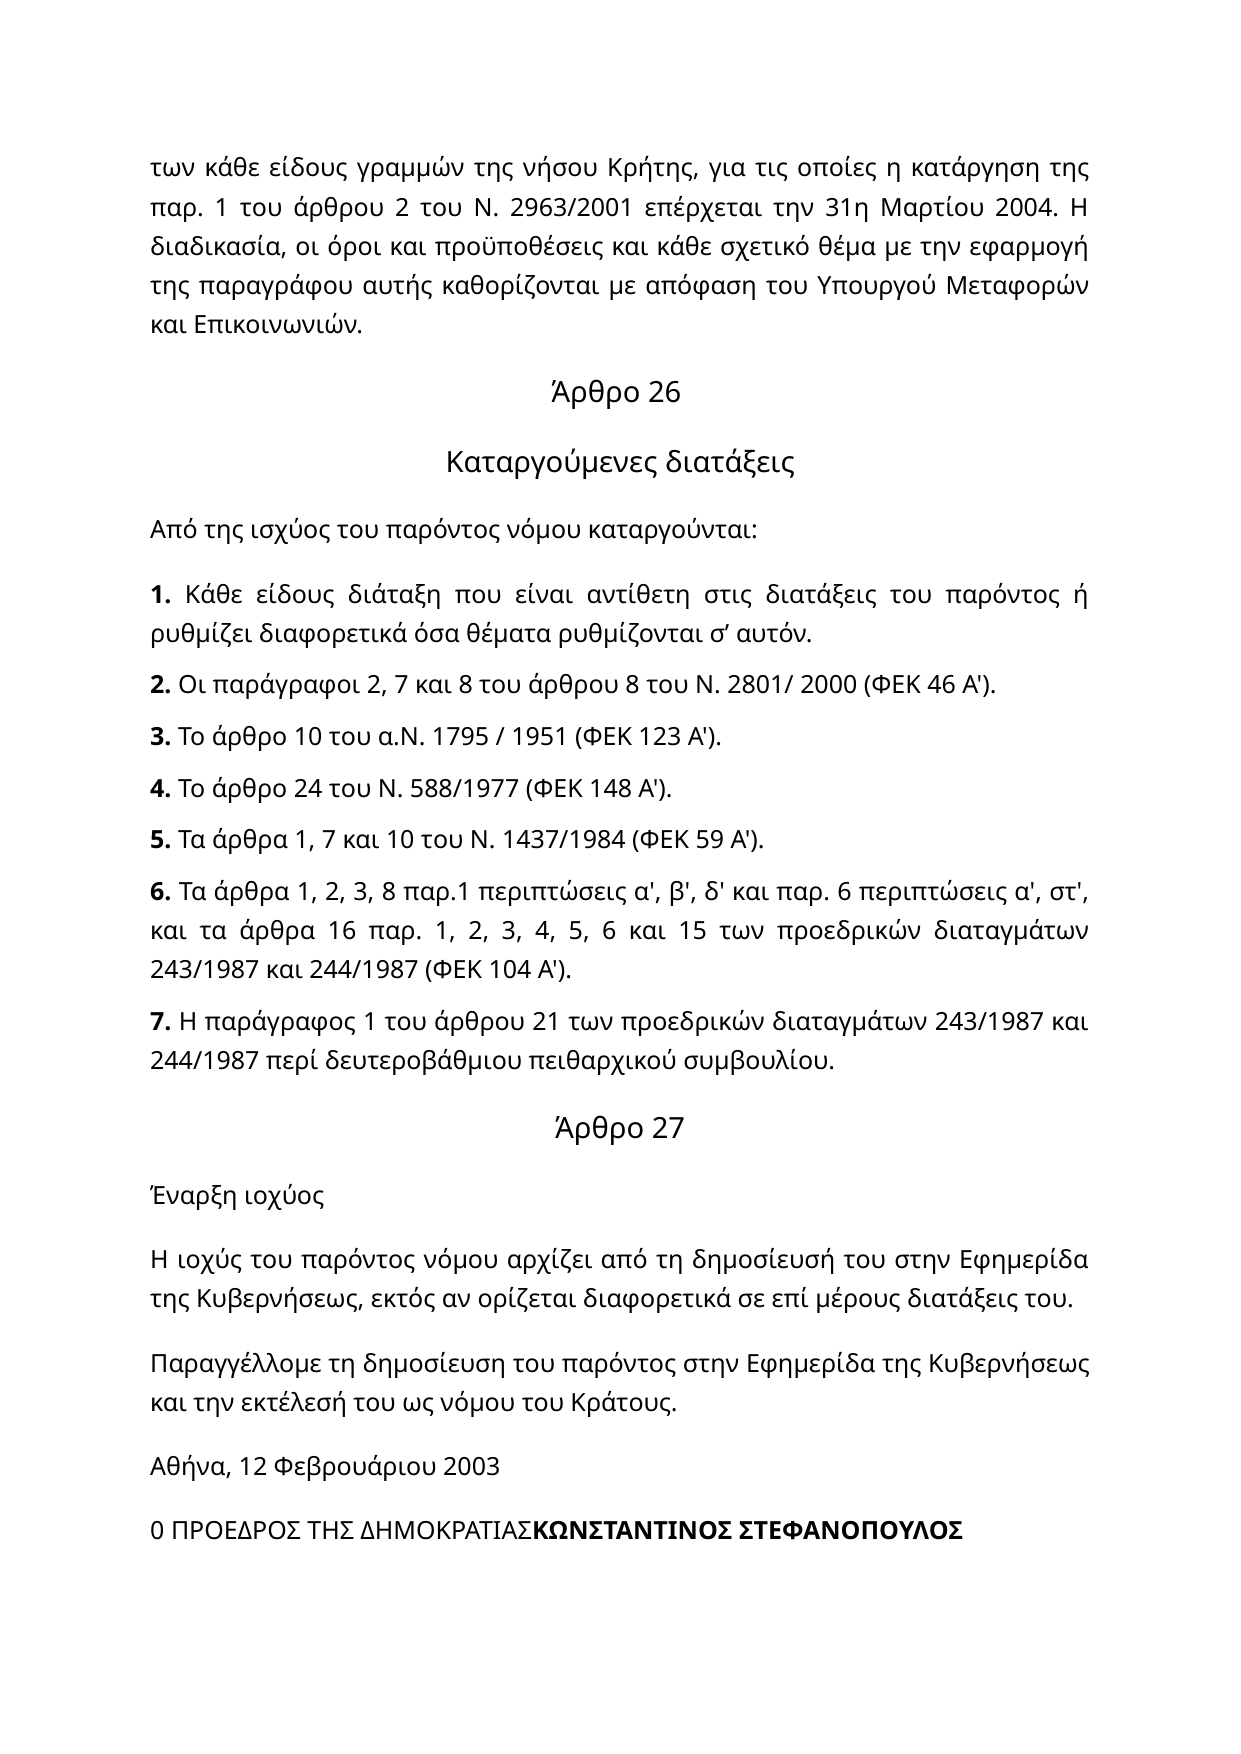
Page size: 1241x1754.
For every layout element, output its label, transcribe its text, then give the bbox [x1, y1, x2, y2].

text 6. Τα άρθρα 1, 2, 3, 8 παρ.1 περιπτώσεις α', β', δ' και παρ. 6 περιπτώσεις α', στ', και τα άρθρα 16 παρ. 1, 2, 3, 4, 5, 6 και 15 των προεδρικών διαταγμάτων 243/1987 και 244/1987 (ΦΕΚ 104 Α'). [150, 874, 1090, 986]
text Έναρξη ιοχύος [150, 1178, 1090, 1212]
subtitle Άρθρο 27 [150, 1107, 1090, 1147]
text 2. Οι παράγραφοι 2, 7 και 8 του άρθρου 8 του Ν. 2801/ 2000 (ΦΕΚ 46 Α'). [150, 667, 1090, 701]
text 7. Η παράγραφος 1 του άρθρου 21 των προεδρικών διαταγμάτων 243/1987 και 244/1987 περί δευτεροβάθμιου πειθαρχικού συμβουλίου. [150, 1004, 1090, 1077]
text 5. Τα άρθρα 1, 7 και 10 του Ν. 1437/1984 (ΦΕΚ 59 Α'). [150, 822, 1090, 856]
text 3. Το άρθρο 10 του α.Ν. 1795 / 1951 (ΦΕΚ 123 Α'). [150, 719, 1090, 753]
subtitle Άρθρο 26 [150, 371, 1090, 411]
text Η ιοχύς του παρόντος νόμου αρχίζει από τη δημοσίευσή του στην Εφημερίδα της Κυβερνήσεως, εκτός αν ορίζεται διαφορετικά σε επί μέρους διατάξεις του. [150, 1242, 1090, 1315]
text 0 ΠΡΟΕΔΡΟΣ ΤΗΣ ΔΗΜΟΚΡΑΤΙΑΣΚΩΝΣΤΑΝΤΙΝΟΣ ΣΤΕΦΑΝΟΠΟΥΛΟΣ [150, 1513, 1090, 1547]
text Αθήνα, 12 Φεβρουάριου 2003 [150, 1448, 1090, 1483]
text 1. Κάθε είδους διάταξη που είναι αντίθετη στις διατάξεις του παρόντος ή ρυθμίζει διαφορετικά όσα θέματα ρυθμίζονται σ’ αυτόν. [150, 576, 1090, 649]
text Παραγγέλλομε τη δημοσίευση του παρόντος στην Εφημερίδα της Κυβερνήσεως και την εκτέλεσή του ως νόμου του Κράτους. [150, 1345, 1090, 1418]
text Από της ισχύος του παρόντος νόμου καταργούνται: [150, 512, 1090, 546]
subtitle Καταργούμενες διατάξεις [150, 441, 1090, 481]
text των κάθε είδους γραμμών της νήσου Κρήτης, για τις οποίες η κατάργηση της παρ. 1 του άρθρου 2 του Ν. 2963/2001 επέρχεται την 31η Μαρτίου 2004. Η διαδικασία, οι όροι και προϋποθέσεις και κάθε σχετικό θέμα με την εφαρμογή της παραγράφου αυτής καθορίζονται με απόφαση του Υπουργού Μεταφορών και Επικοινωνιών. [150, 150, 1090, 341]
text 4. Το άρθρο 24 του Ν. 588/1977 (ΦΕΚ 148 Α'). [150, 770, 1090, 804]
